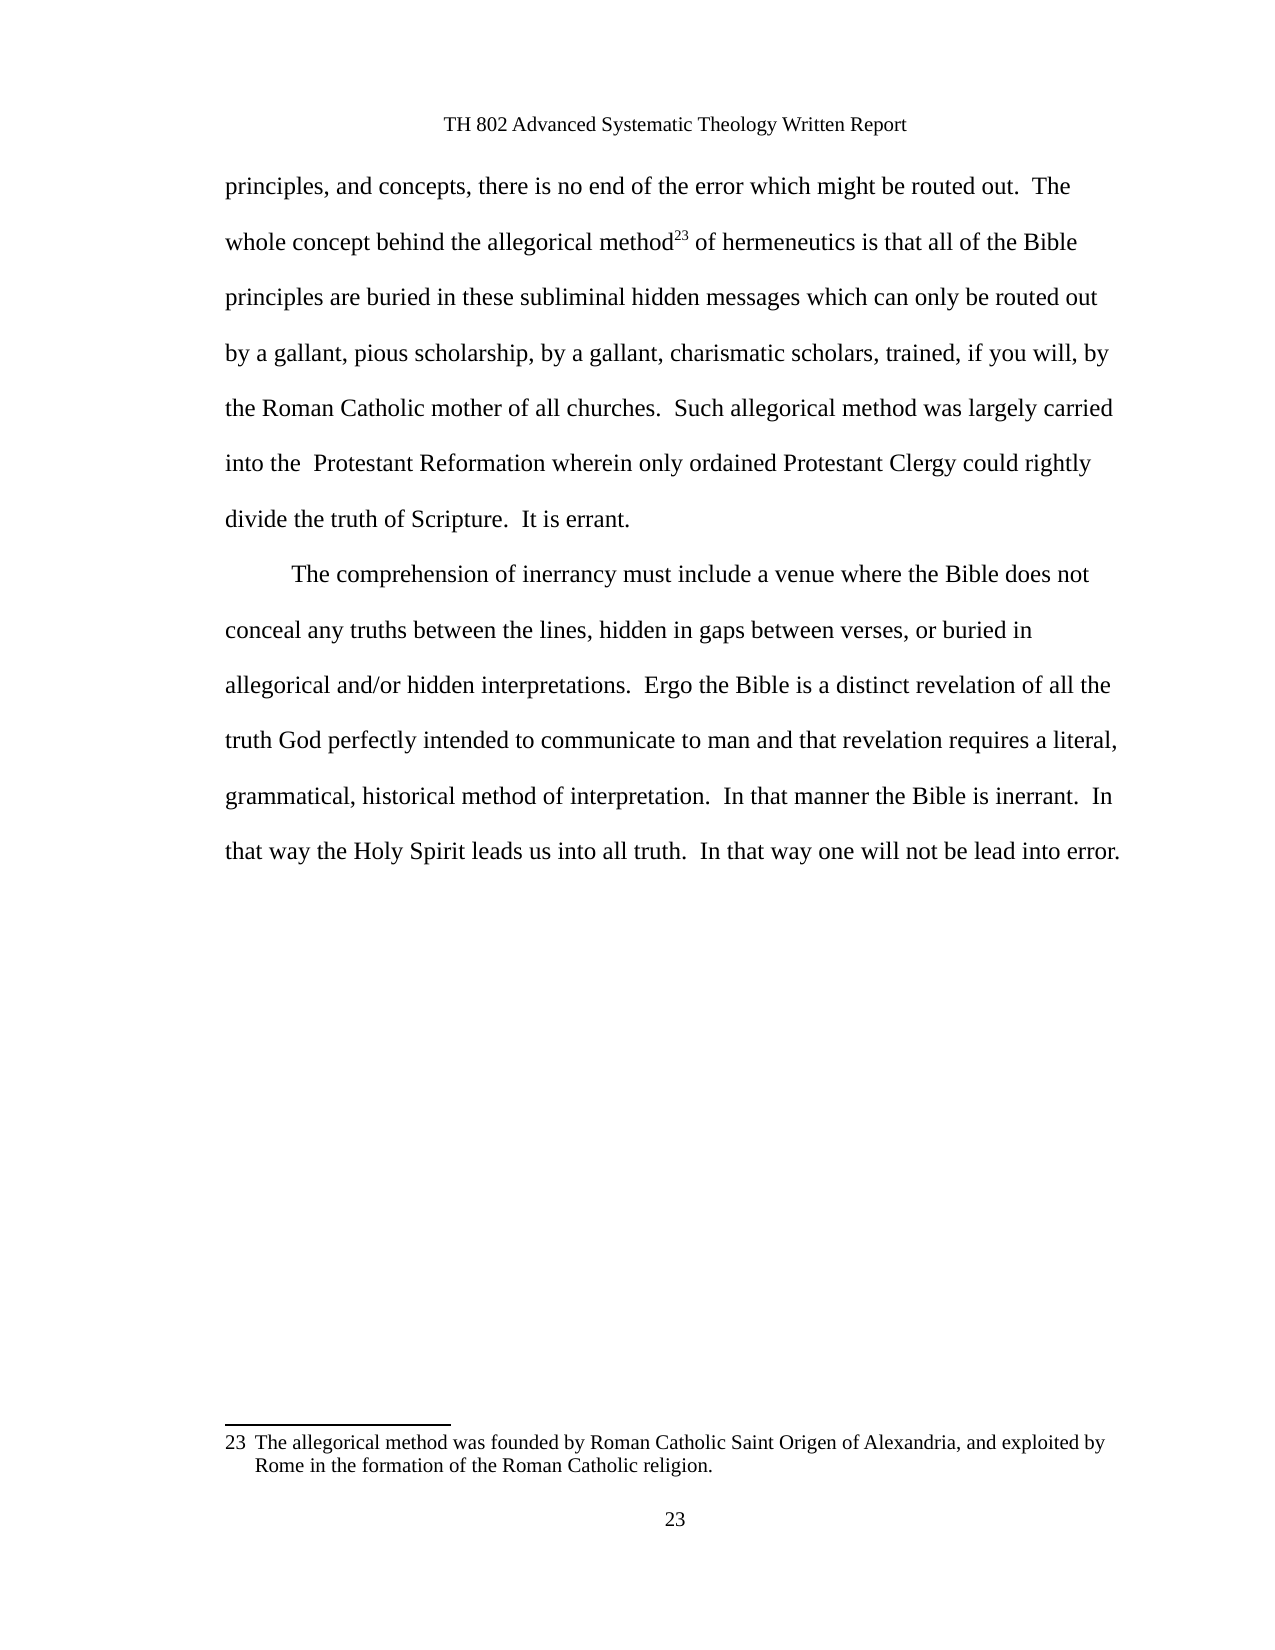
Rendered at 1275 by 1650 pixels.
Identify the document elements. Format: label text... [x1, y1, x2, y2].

text The allegorical method was founded by Roman Catholic Saint Origen of Alexandria, and exploited by Rome in the formation of the Roman Catholic religion. [225, 1431, 1125, 1477]
text The comprehension of inerrancy must include a venue where the Bible does not conceal any truths between the lines, hidden in gaps between verses, or buried in allegorical and/or hidden interpretations. Ergo the Bible is a distinct revelation of all the truth God perfectly intended to communicate to man and that revelation requires a literal, grammatical, historical method of interpretation. In that manner the Bible is inerrant. In that way the Holy Spirit leads us into all truth. In that way one will not be lead into error. [225, 560, 1125, 865]
text principles, and concepts, there is no end of the error which might be routed out. The whole concept behind the allegorical method of hermeneutics is that all of the Bible principles are buried in these subliminal hidden messages which can only be routed out by a gallant, pious scholarship, by a gallant, charismatic scholars, trained, if you will, by the Roman Catholic mother of all churches. Such allegorical method was largely carried into the Protestant Reformation wherein only ordained Protestant Clergy could rightly divide the truth of Scripture. It is errant. [225, 172, 1125, 533]
